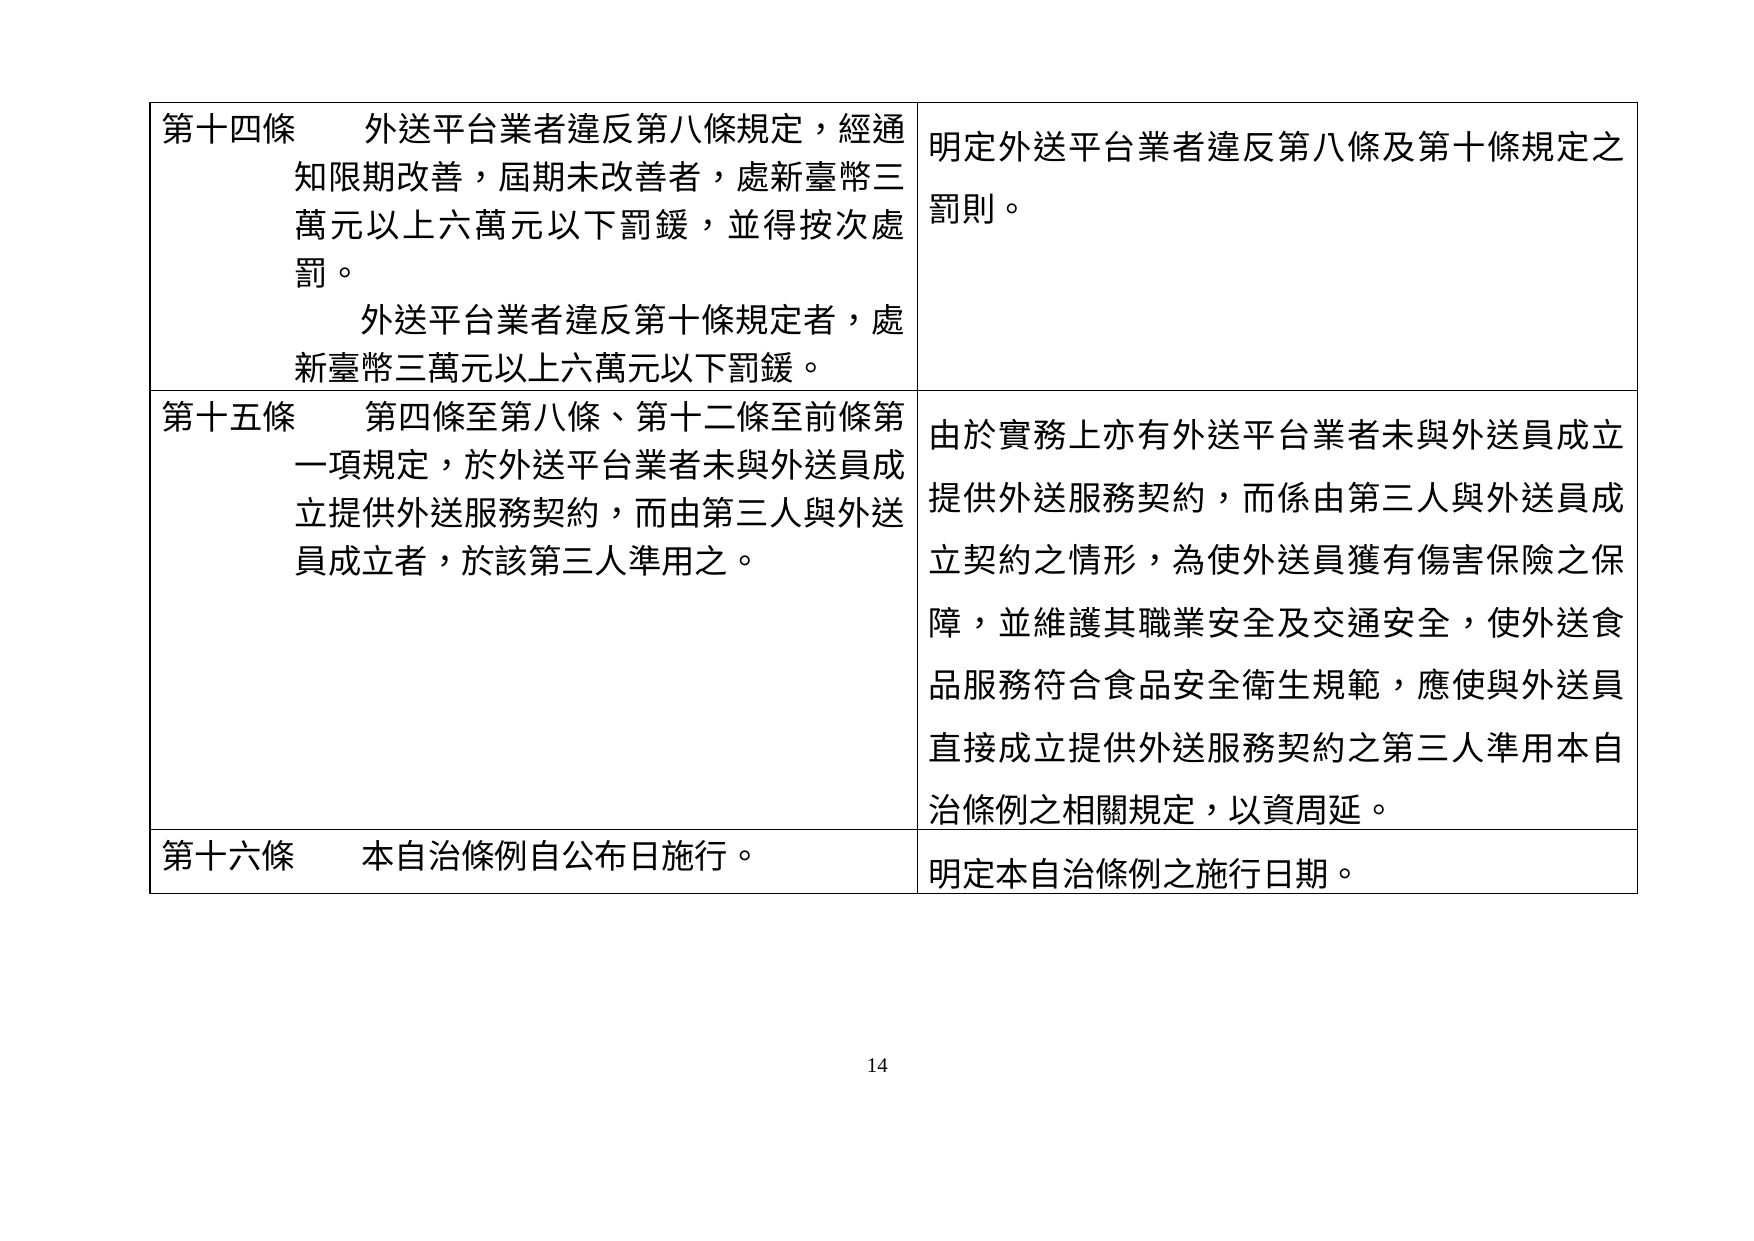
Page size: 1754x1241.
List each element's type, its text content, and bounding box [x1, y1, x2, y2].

table_cell 第十五條 第四條至第八條、第十二條至前條第一項規定，於外送平台業者未與外送員成立提供外送服務契約，而由第三人與外送員成立者，於該第三人準用之。 [151, 391, 917, 829]
table_cell 明定外送平台業者違反第八條及第十條規定之罰則。 [918, 103, 1637, 390]
table_cell 第十四條 外送平台業者違反第八條規定，經通知限期改善，屆期未改善者，處新臺幣三萬元以上六萬元以下罰鍰，並得按次處罰。 外送平台業者違反第十條規定者，處新臺幣三萬元以上六萬元以下罰鍰。 [151, 103, 917, 390]
table_cell 由於實務上亦有外送平台業者未與外送員成立提供外送服務契約，而係由第三人與外送員成立契約之情形，為使外送員獲有傷害保險之保障，並維護其職業安全及交通安全，使外送食品服務符合食品安全衛生規範，應使與外送員直接成立提供外送服務契約之第三人準用本自治條例之相關規定，以資周延。 [918, 391, 1637, 829]
table_cell 第十六條 本自治條例自公布日施行。 [151, 830, 917, 892]
table_cell 明定本自治條例之施行日期。 [918, 830, 1637, 892]
